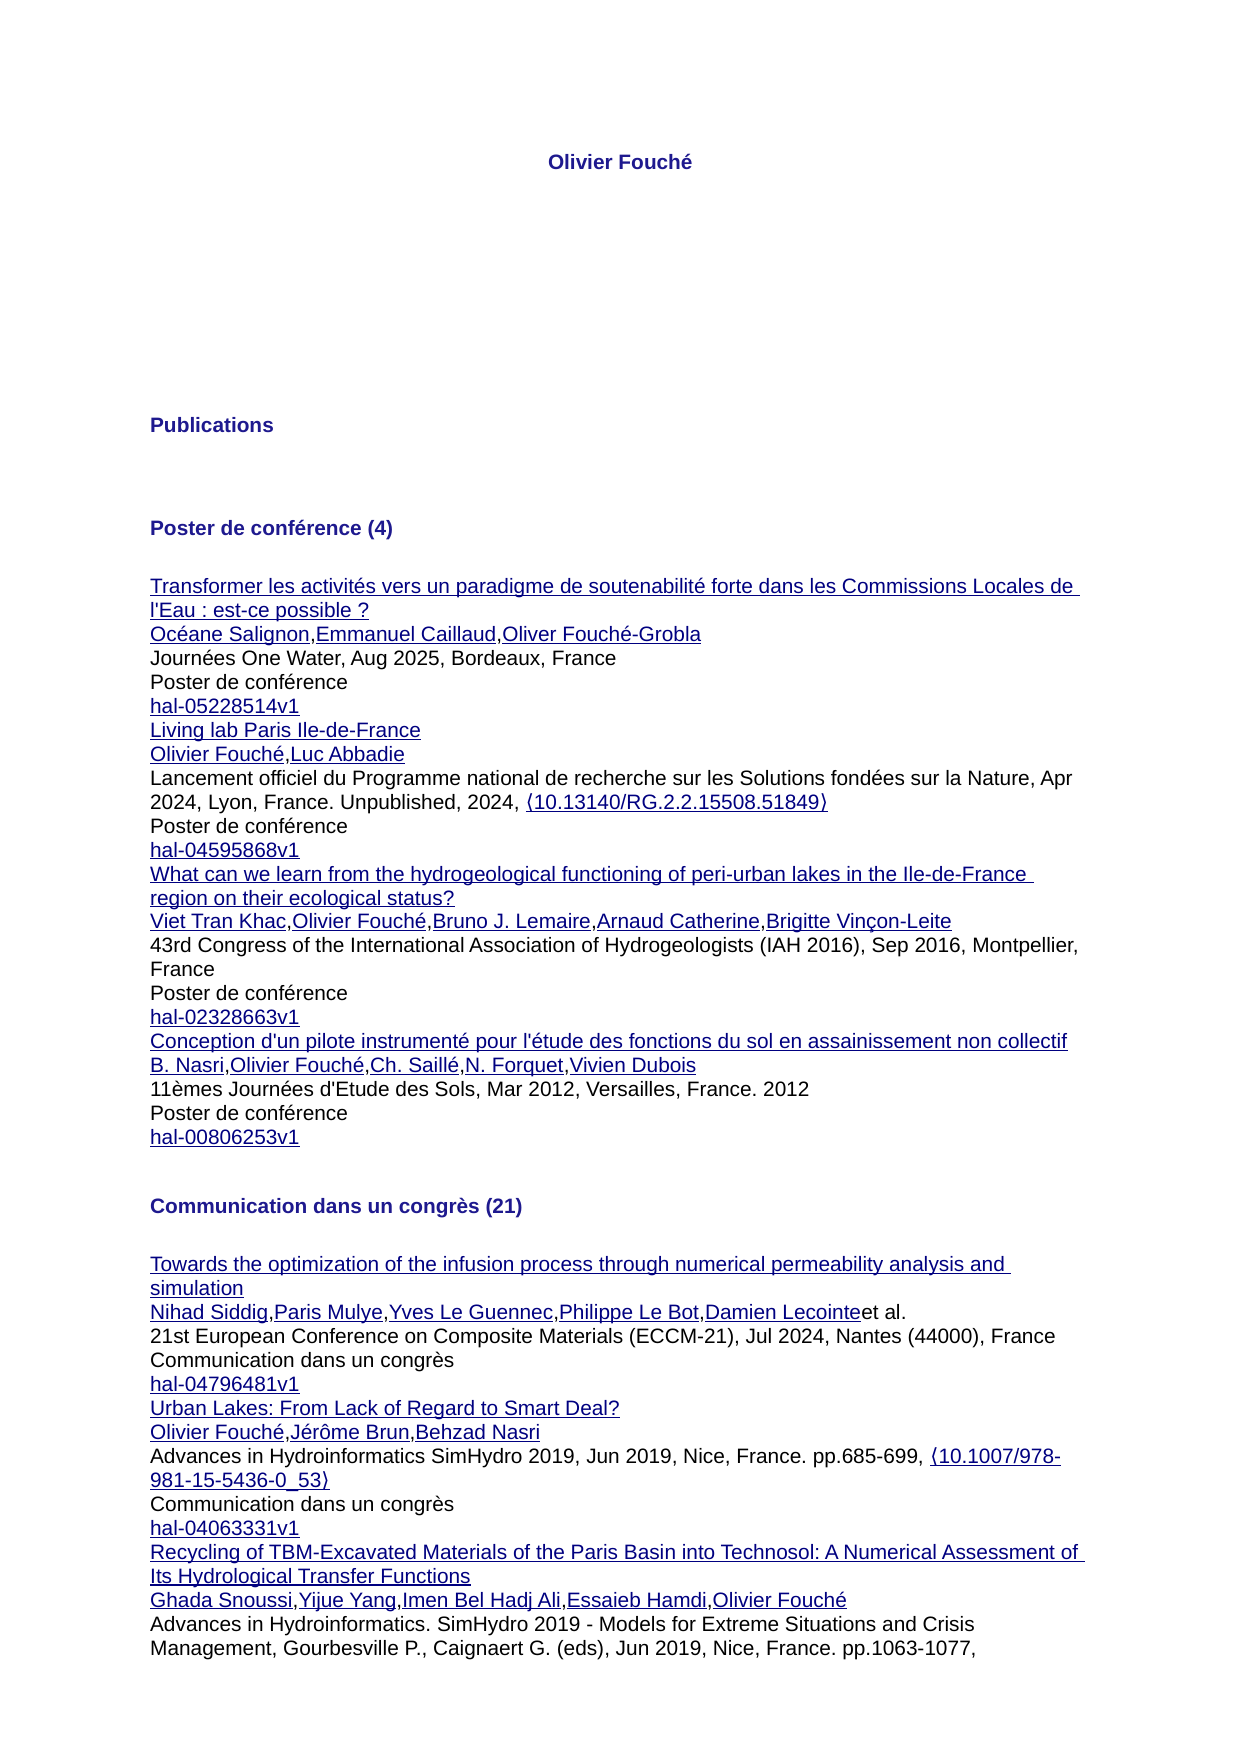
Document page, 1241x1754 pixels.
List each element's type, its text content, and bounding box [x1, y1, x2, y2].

subtitle Communication dans un congrès (21) [150, 1194, 1090, 1218]
table_cell What can we learn from the hydrogeological functioning of peri-urban lakes in the Ile-de-France region on their ecological status? Viet Tran Khac,Olivier Fouché,Bruno J. Lemaire,Arnaud Catherine,Brigitte Vinçon-Leite 43rd Congress of the International Association of Hydrogeologists (IAH 2016), Sep 2016, Montpellier, France Poster de conférence hal-02328663v1 [150, 861, 1090, 1029]
table_cell Urban Lakes: From Lack of Regard to Smart Deal? Olivier Fouché,Jérôme Brun,Behzad Nasri Advances in Hydroinformatics SimHydro 2019, Jun 2019, Nice, France. pp.685-699, ⟨10.1007/978-981-15-5436-0_53⟩ Communication dans un congrès hal-04063331v1 [150, 1396, 1090, 1539]
subtitle Publications [150, 412, 1090, 436]
table_cell Recycling of TBM-Excavated Materials of the Paris Basin into Technosol: A Numerical Assessment of Its Hydrological Transfer Functions Ghada Snoussi,Yijue Yang,Imen Bel Hadj Ali,Essaieb Hamdi,Olivier Fouché Advances in Hydroinformatics. SimHydro 2019 - Models for Extreme Situations and Crisis Management, Gourbesville P., Caignaert G. (eds), Jun 2019, Nice, France. pp.1063-1077, [150, 1540, 1090, 1659]
subtitle Poster de conférence (4) [150, 516, 1090, 539]
table_cell Living lab Paris Ile-de-France Olivier Fouché,Luc Abbadie Lancement officiel du Programme national de recherche sur les Solutions fondées sur la Nature, Apr 2024, Lyon, France. Unpublished, 2024, ⟨10.13140/RG.2.2.15508.51849⟩ Poster de conférence hal-04595868v1 [150, 718, 1090, 861]
table_header Transformer les activités vers un paradigme de soutenabilité forte dans les Commissions Locales de l'Eau : est-ce possible ? Océane Salignon,Emmanuel Caillaud,Oliver Fouché-Grobla Journées One Water, Aug 2025, Bordeaux, France Poster de conférence hal-05228514v1 [150, 574, 1090, 718]
table_cell Conception d'un pilote instrumenté pour l'étude des fonctions du sol en assainissement non collectif B. Nasri,Olivier Fouché,Ch. Saillé,N. Forquet,Vivien Dubois 11èmes Journées d'Etude des Sols, Mar 2012, Versailles, France. 2012 Poster de conférence hal-00806253v1 [150, 1029, 1090, 1149]
subtitle Olivier Fouché [150, 150, 1090, 174]
table_header Towards the optimization of the infusion process through numerical permeability analysis and simulation Nihad Siddig,Paris Mulye,Yves Le Guennec,Philippe Le Bot,Damien Lecointeet al. 21st European Conference on Composite Materials (ECCM-21), Jul 2024, Nantes (44000), France Communication dans un congrès hal-04796481v1 [150, 1252, 1090, 1396]
